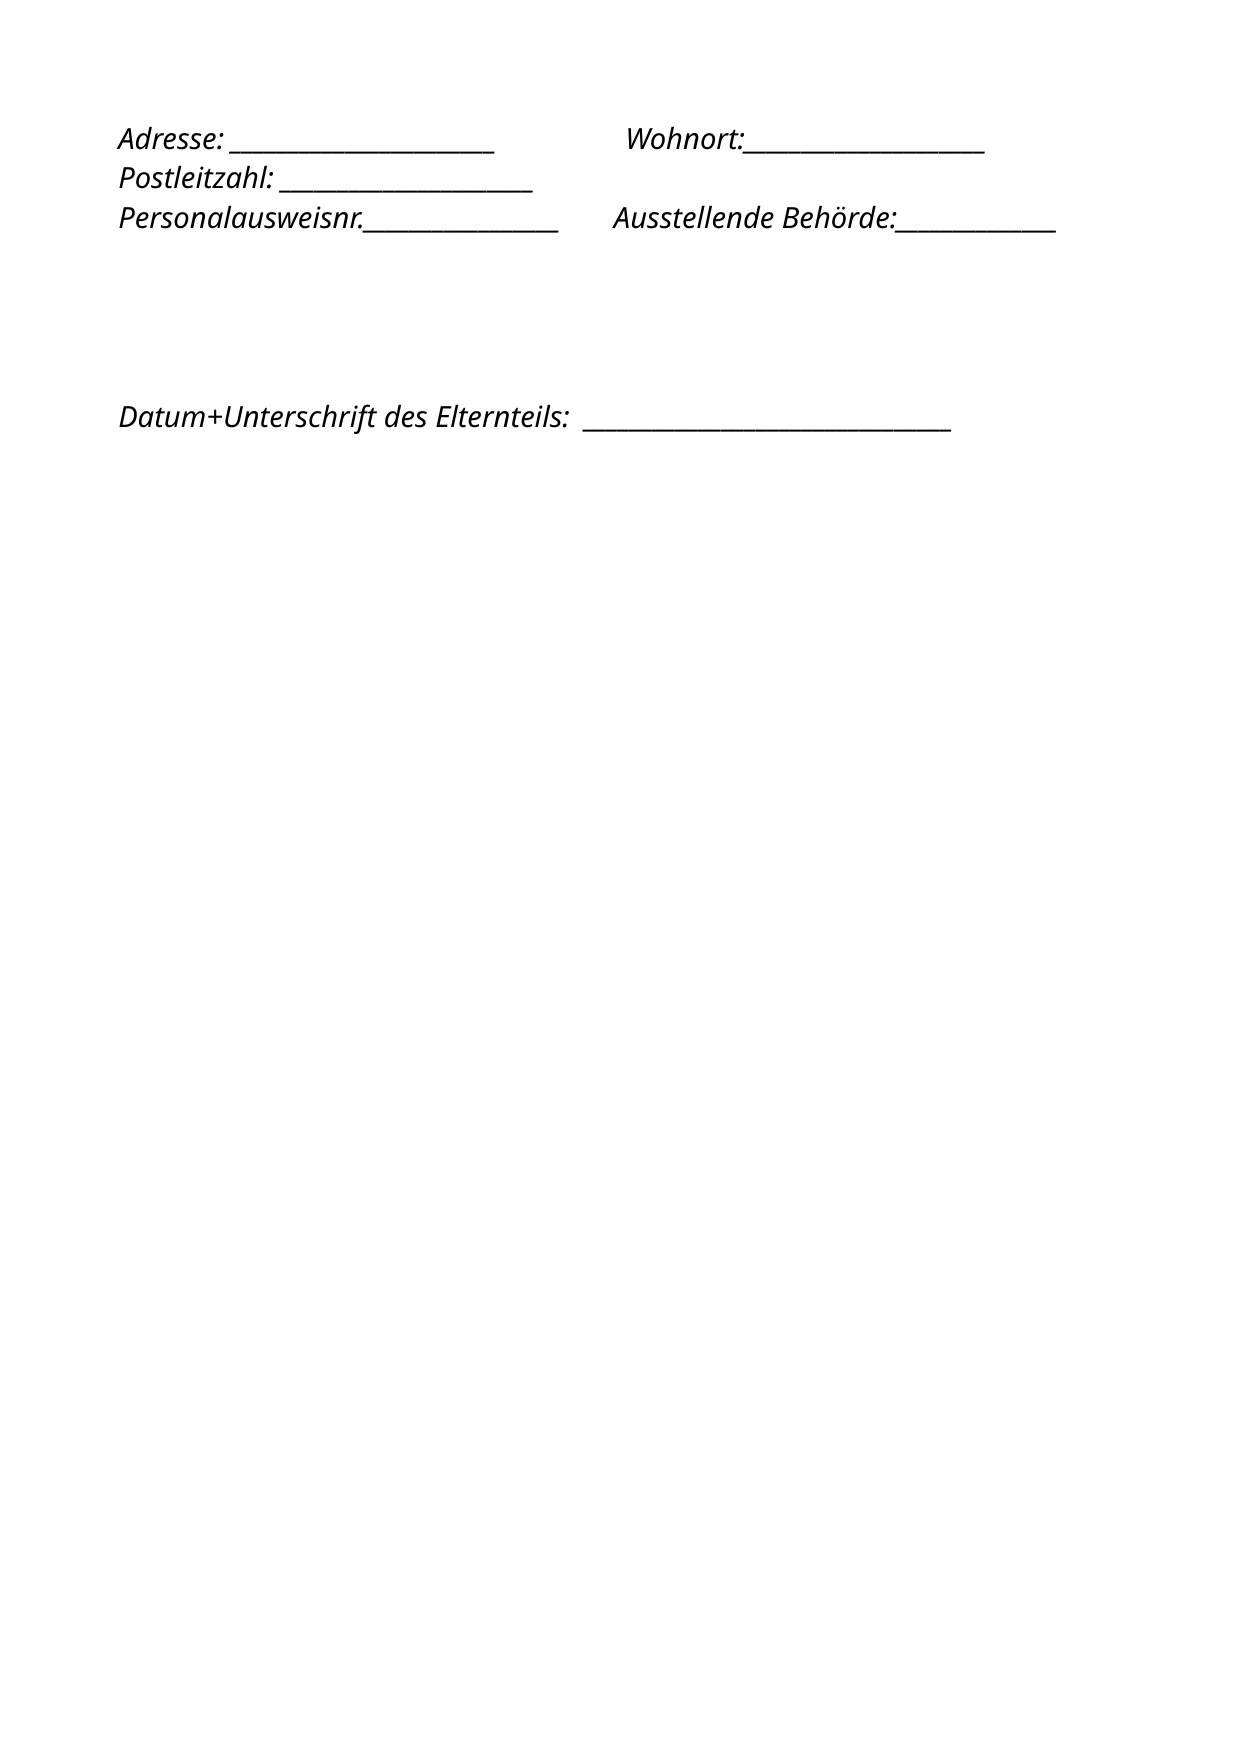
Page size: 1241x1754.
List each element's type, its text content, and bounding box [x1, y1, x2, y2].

text Adresse: _______________________ Wohnort:_____________________ [118, 118, 1122, 158]
text Datum+Unterschrift des Elternteils: ________________________________ [118, 396, 1122, 436]
text Postleitzahl: ______________________ [118, 158, 1122, 197]
text Personalausweisnr._________________ Ausstellende Behörde:______________ [118, 197, 1122, 237]
